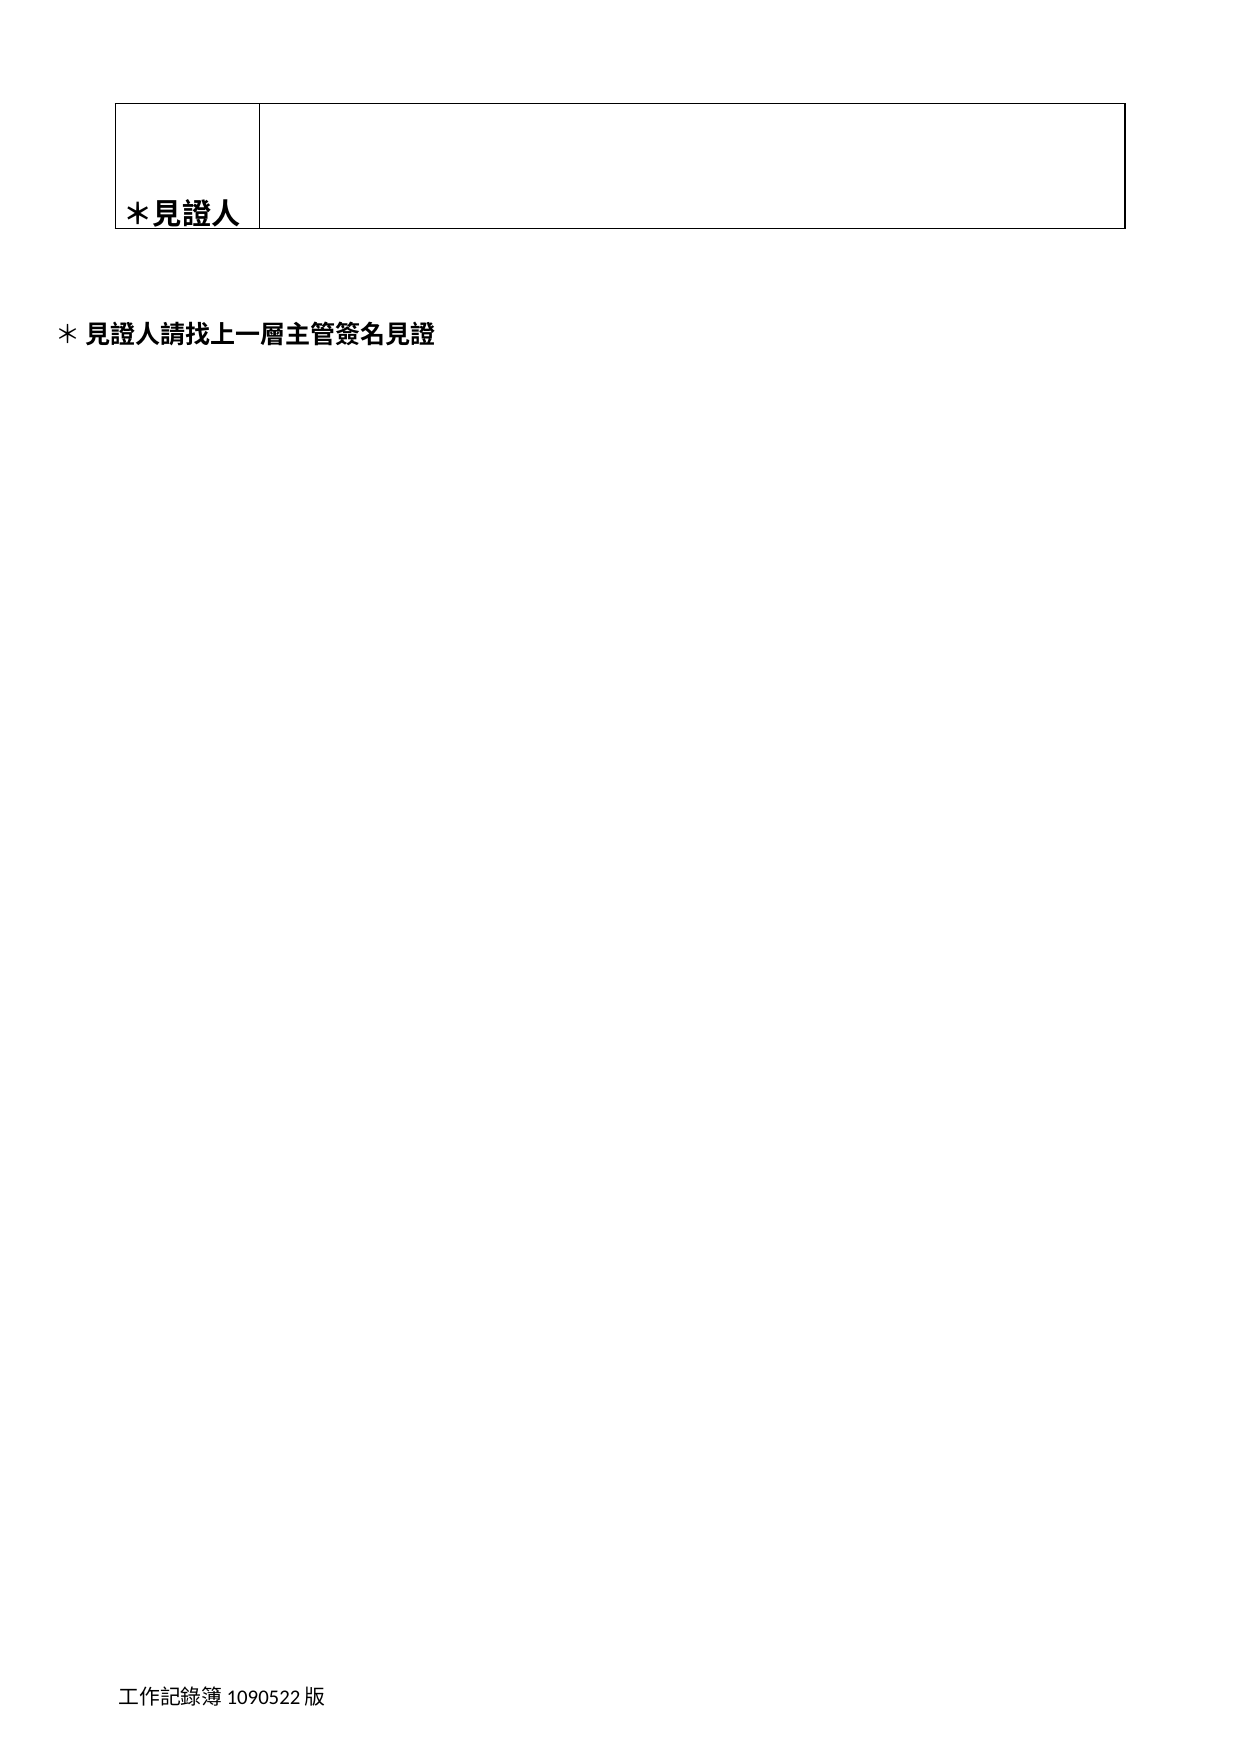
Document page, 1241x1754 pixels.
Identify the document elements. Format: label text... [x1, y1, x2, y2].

table_cell ＊見證人 [116, 104, 259, 228]
list 見證人請找上一層主管簽名見證 [118, 291, 1122, 353]
table_cell [260, 104, 1124, 228]
